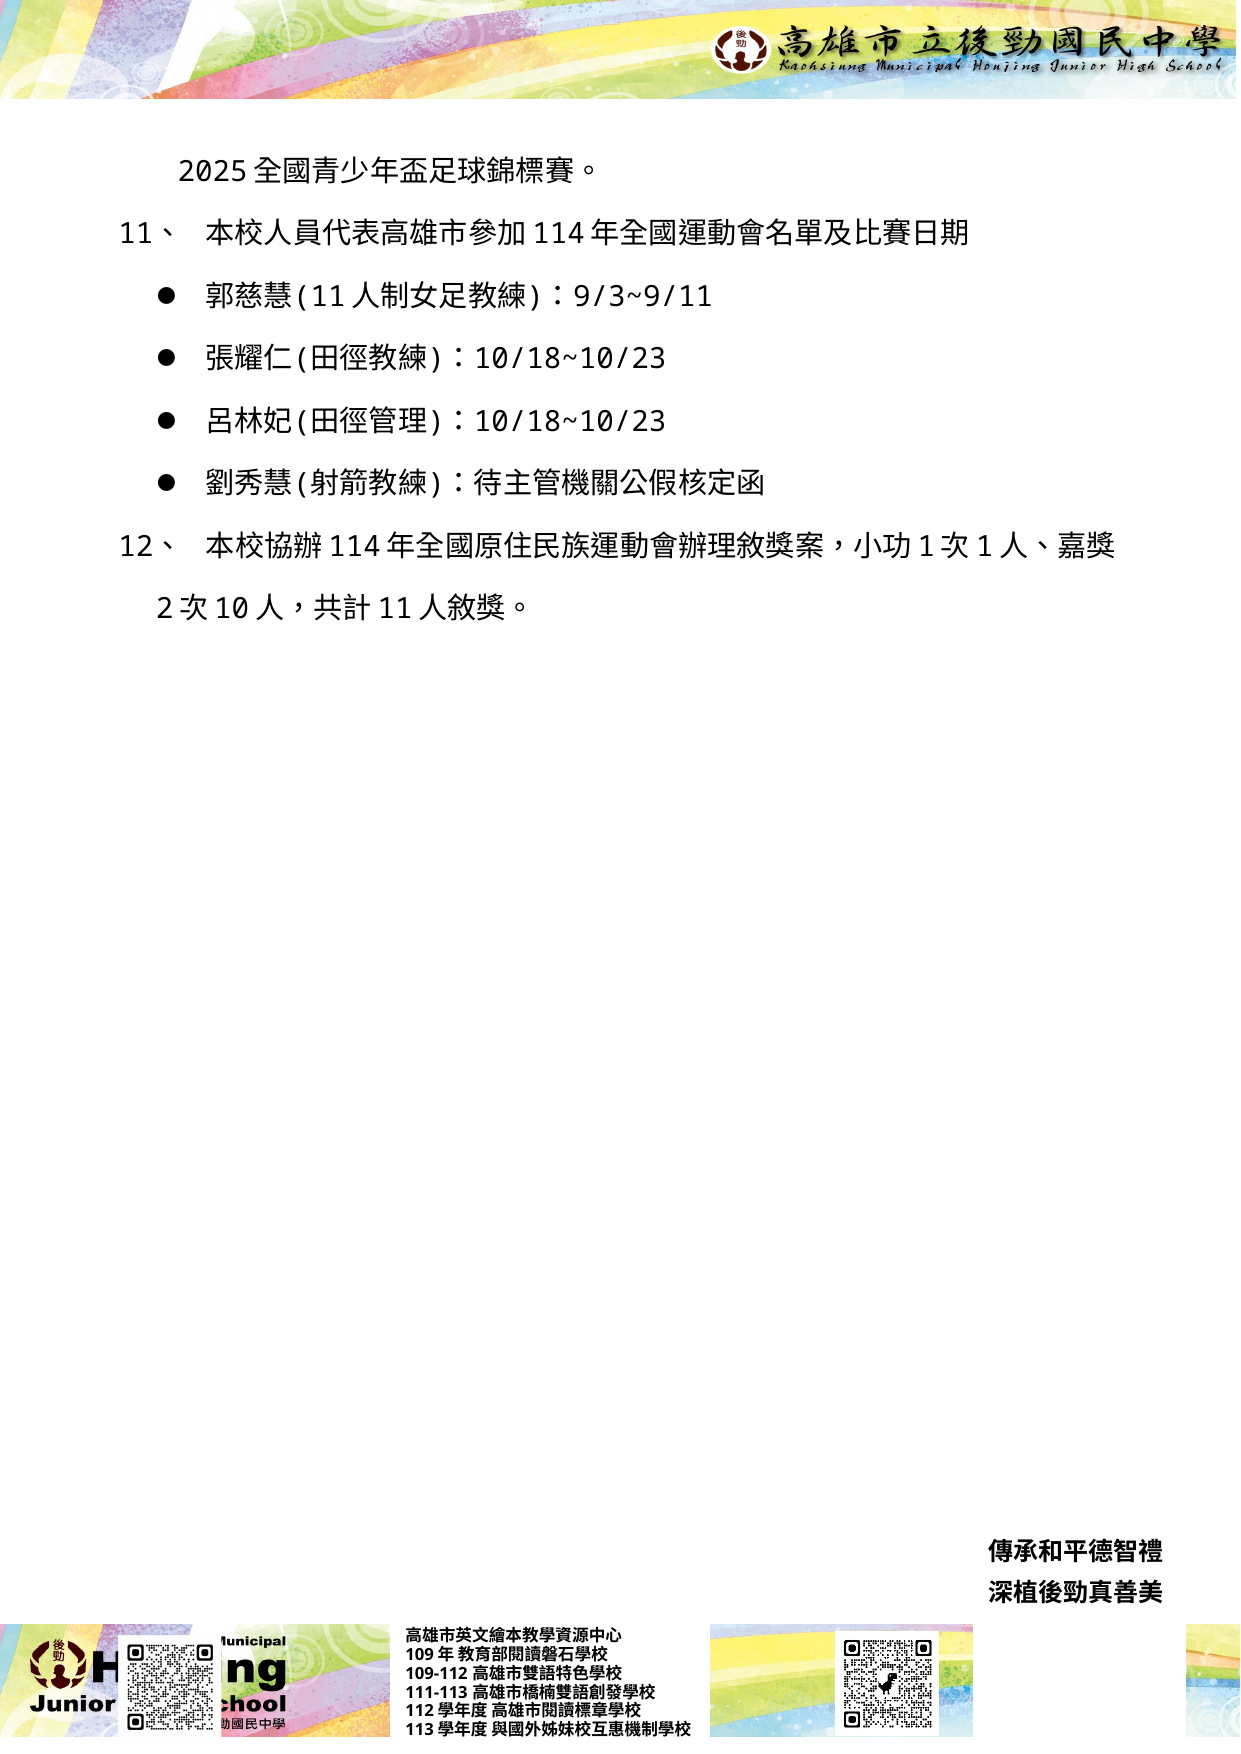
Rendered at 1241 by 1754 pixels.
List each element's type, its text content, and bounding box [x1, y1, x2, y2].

list 劉秀慧(射箭教練)：待主管機關公假核定函 [155, 439, 1122, 502]
list 呂林妃(田徑管理)：10/18~10/23 [155, 377, 1122, 439]
list 張耀仁(田徑教練)：10/18~10/23 [155, 314, 1122, 377]
list 足球隊(女足)9/11~9/16、(男足)9/22~9/23參加2025全國青少年盃足球錦標賽。 [118, 127, 1122, 189]
list 本校人員代表高雄市參加114年全國運動會名單及比賽日期 [118, 189, 1122, 252]
list 郭慈慧(11人制女足教練)：9/3~9/11 [155, 252, 1122, 314]
list 本校協辦114年全國原住民族運動會辦理敘獎案，小功1次1人、嘉獎2次10人，共計11人敘獎。 [118, 502, 1122, 627]
